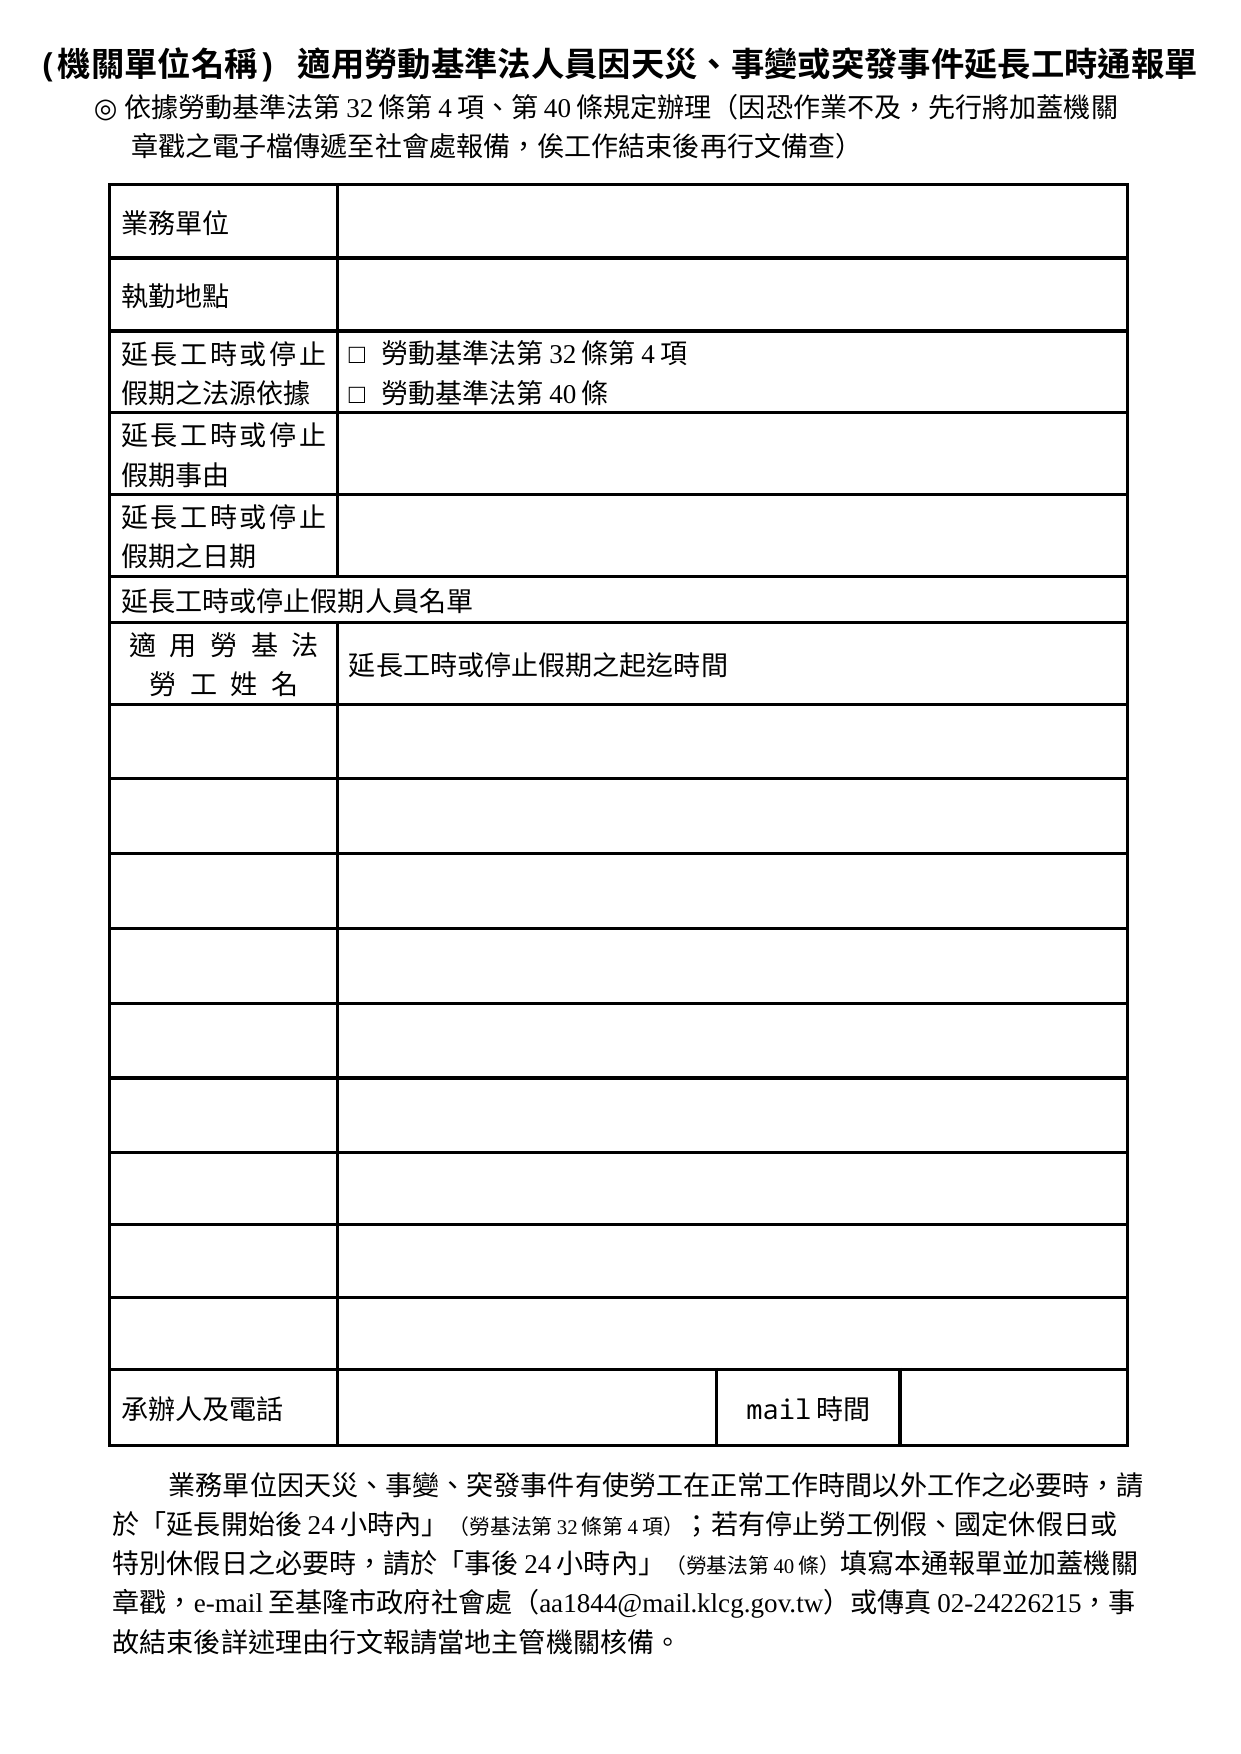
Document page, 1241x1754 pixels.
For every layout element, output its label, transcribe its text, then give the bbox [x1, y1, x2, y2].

table_cell [339, 496, 1126, 574]
text (機關單位名稱) 適用勞動基準法人員因天災、事變或突發事件延長工時通報單 [37, 37, 1200, 86]
table_cell [111, 1005, 336, 1076]
table_cell [339, 706, 1126, 777]
table_cell [339, 1371, 715, 1444]
table_cell [111, 706, 336, 777]
table_cell [111, 1299, 336, 1368]
table_cell □ 勞動基準法第32條第4項 □ 勞動基準法第40條 [339, 333, 1126, 411]
table_cell 執勤地點 [111, 260, 336, 329]
text 業務單位因天災、事變、突發事件有使勞工在正常工作時間以外工作之必要時，請於「延長開始後24小時內」（勞基法第32條第4項）；若有停止勞工例假、國定休假日或特別休假日之必要時，請於「事後24小時內」（勞基法第40條）填寫本通報單並加蓋機關章戳，e-mail至基隆市政府社會處（aa1844@mail.klcg.gov.tw）或傳真02-24226215，事故結束後詳述理由行文報請當地主管機關核備。 [112, 1463, 1144, 1660]
table_cell [339, 1299, 1126, 1368]
table_cell [339, 1226, 1126, 1296]
table_cell [339, 1154, 1126, 1223]
table_cell [339, 780, 1126, 852]
text ◎ 依據勞動基準法第32條第4項、第40條規定辦理（因恐作業不及，先行將加蓋機關章戳之電子檔傳遞至社會處報備，俟工作結束後再行文備查） [93, 86, 1144, 164]
table_header [339, 186, 1126, 256]
table_cell [111, 1080, 336, 1151]
table_cell 適 用 勞 基 法 勞 工 姓 名 [111, 624, 336, 702]
table_cell [339, 930, 1126, 1002]
table_header 業務單位 [111, 186, 336, 256]
table_cell [339, 1005, 1126, 1076]
table_cell [111, 780, 336, 852]
table_cell [902, 1371, 1126, 1444]
table_cell [111, 1154, 336, 1223]
table_cell 延長工時或停止假期之法源依據 [111, 333, 336, 411]
table_cell 延長工時或停止假期事由 [111, 414, 336, 493]
table_cell [111, 930, 336, 1002]
table_cell 延長工時或停止假期之日期 [111, 496, 336, 574]
table_cell [339, 1080, 1126, 1151]
table_cell [339, 855, 1126, 927]
table_cell [339, 414, 1126, 493]
table_cell mail時間 [718, 1371, 898, 1444]
table_cell 延長工時或停止假期人員名單 [111, 578, 1126, 621]
table_cell [339, 260, 1126, 329]
table_cell [111, 855, 336, 927]
table_cell 延長工時或停止假期之起迄時間 [339, 624, 1126, 702]
table_cell [111, 1226, 336, 1296]
table_cell 承辦人及電話 [111, 1371, 336, 1444]
